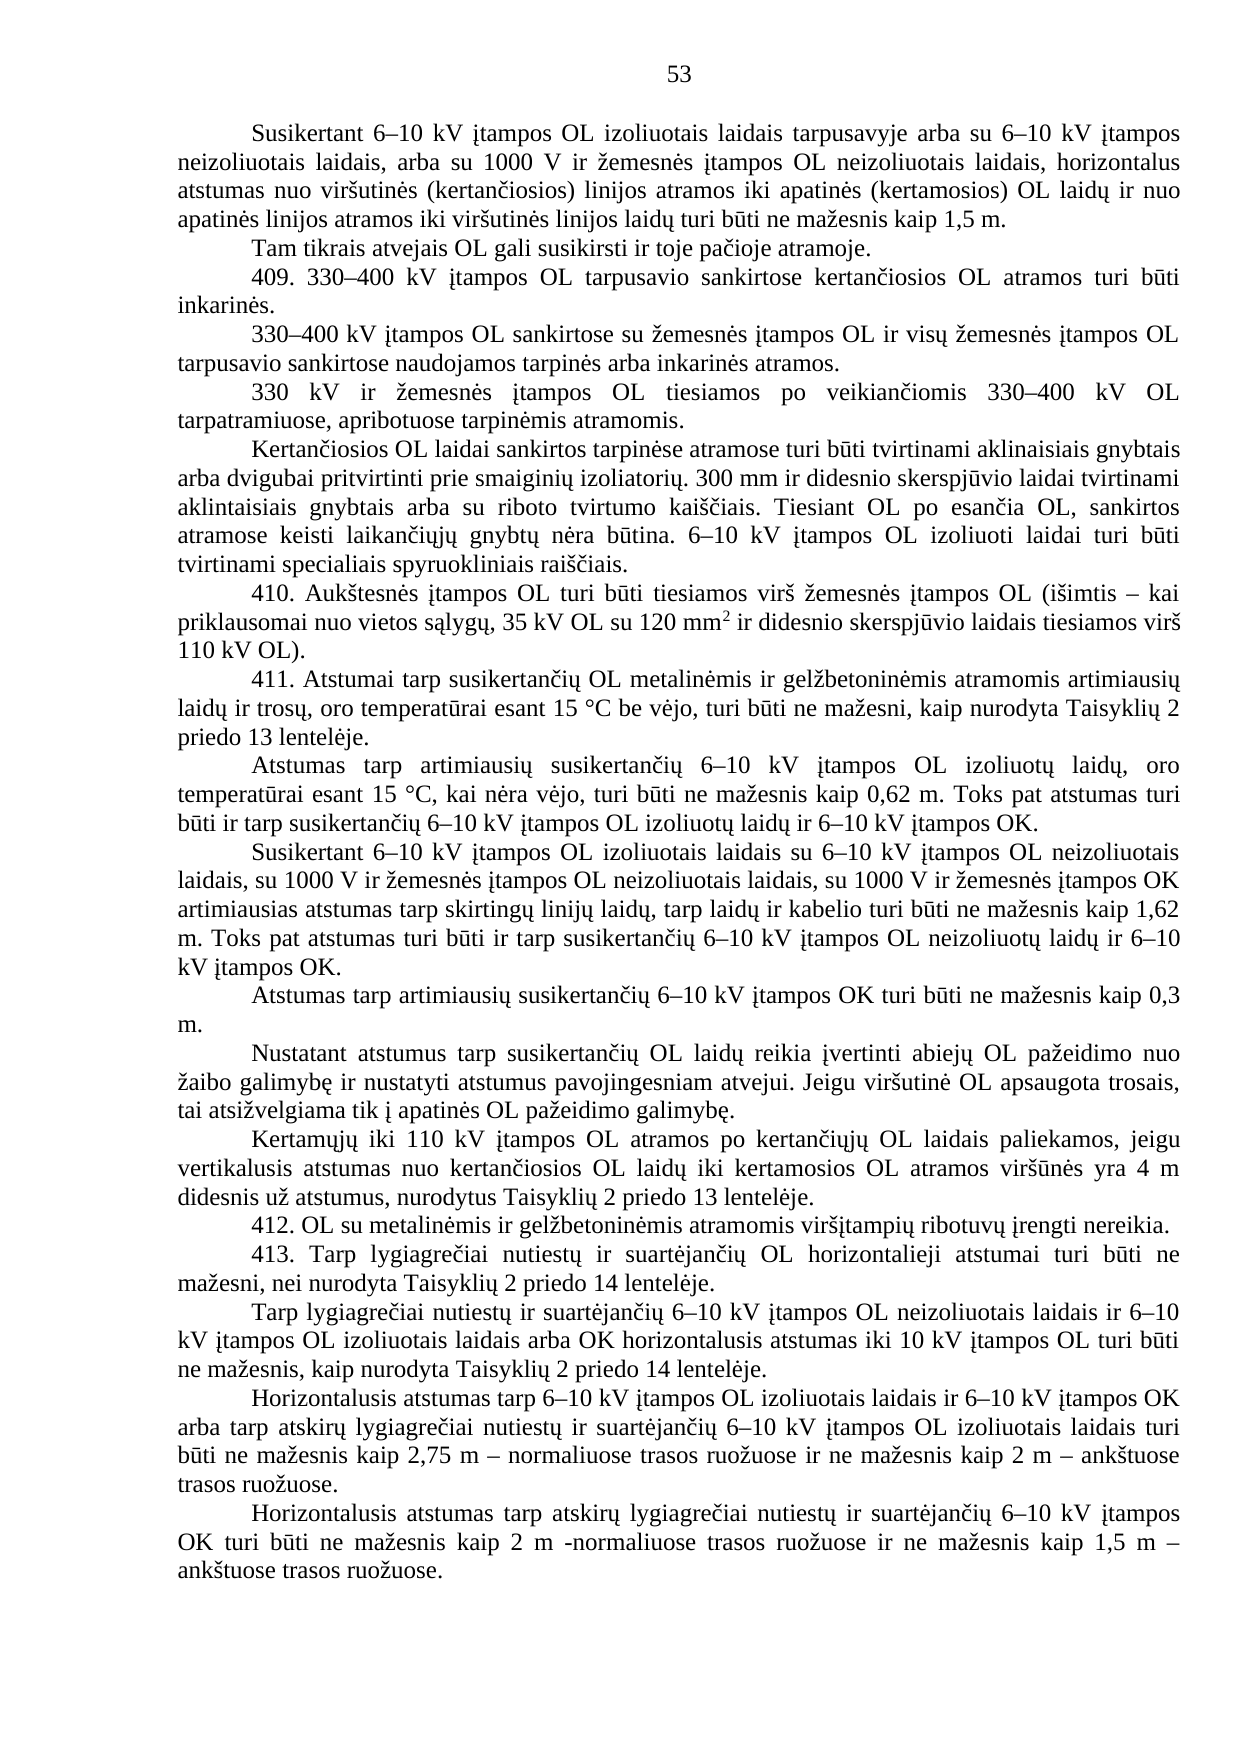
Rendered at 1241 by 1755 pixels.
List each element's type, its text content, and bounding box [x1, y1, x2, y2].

text 411. Atstumai tarp susikertančių OL metalinėmis ir gelžbetoninėmis atramomis artimiausių laidų ir trosų, oro temperatūrai esant 15 °C be vėjo, turi būti ne mažesni, kaip nurodyta Taisyklių 2 priedo 13 lentelėje. [177, 664, 1181, 751]
text Susikertant 6–10 kV įtampos OL izoliuotais laidais tarpusavyje arba su 6–10 kV įtampos neizoliuotais laidais, arba su 1000 V ir žemesnės įtampos OL neizoliuotais laidais, horizontalus atstumas nuo viršutinės (kertančiosios) linijos atramos iki apatinės (kertamosios) OL laidų ir nuo apatinės linijos atramos iki viršutinės linijos laidų turi būti ne mažesnis kaip 1,5 m. [177, 118, 1181, 233]
text Kertamųjų iki 110 kV įtampos OL atramos po kertančiųjų OL laidais paliekamos, jeigu vertikalusis atstumas nuo kertančiosios OL laidų iki kertamosios OL atramos viršūnės yra 4 m didesnis už atstumus, nurodytus Taisyklių 2 priedo 13 lentelėje. [177, 1124, 1181, 1211]
text 330–400 kV įtampos OL sankirtose su žemesnės įtampos OL ir visų žemesnės įtampos OL tarpusavio sankirtose naudojamos tarpinės arba inkarinės atramos. [177, 319, 1181, 377]
text Susikertant 6–10 kV įtampos OL izoliuotais laidais su 6–10 kV įtampos OL neizoliuotais laidais, su 1000 V ir žemesnės įtampos OL neizoliuotais laidais, su 1000 V ir žemesnės įtampos OK artimiausias atstumas tarp skirtingų linijų laidų, tarp laidų ir kabelio turi būti ne mažesnis kaip 1,62 m. Toks pat atstumas turi būti ir tarp susikertančių 6–10 kV įtampos OL neizoliuotų laidų ir 6–10 kV įtampos OK. [177, 837, 1181, 981]
text 413. Tarp lygiagrečiai nutiestų ir suartėjančių OL horizontalieji atstumai turi būti ne mažesni, nei nurodyta Taisyklių 2 priedo 14 lentelėje. [177, 1239, 1181, 1297]
text Horizontalusis atstumas tarp 6–10 kV įtampos OL izoliuotais laidais ir 6–10 kV įtampos OK arba tarp atskirų lygiagrečiai nutiestų ir suartėjančių 6–10 kV įtampos OL izoliuotais laidais turi būti ne mažesnis kaip 2,75 m – normaliuose trasos ruožuose ir ne mažesnis kaip 2 m – ankštuose trasos ruožuose. [177, 1383, 1181, 1498]
text Atstumas tarp artimiausių susikertančių 6–10 kV įtampos OL izoliuotų laidų, oro temperatūrai esant 15 °C, kai nėra vėjo, turi būti ne mažesnis kaip 0,62 m. Toks pat atstumas turi būti ir tarp susikertančių 6–10 kV įtampos OL izoliuotų laidų ir 6–10 kV įtampos OK. [177, 751, 1181, 837]
text Kertančiosios OL laidai sankirtos tarpinėse atramose turi būti tvirtinami aklinaisiais gnybtais arba dvigubai pritvirtinti prie smaiginių izoliatorių. 300 mm ir didesnio skerspjūvio laidai tvirtinami aklintaisiais gnybtais arba su riboto tvirtumo kaiščiais. Tiesiant OL po esančia OL, sankirtos atramose keisti laikančiųjų gnybtų nėra būtina. 6–10 kV įtampos OL izoliuoti laidai turi būti tvirtinami specialiais spyruokliniais raiščiais. [177, 434, 1181, 578]
text Tarp lygiagrečiai nutiestų ir suartėjančių 6–10 kV įtampos OL neizoliuotais laidais ir 6–10 kV įtampos OL izoliuotais laidais arba OK horizontalusis atstumas iki 10 kV įtampos OL turi būti ne mažesnis, kaip nurodyta Taisyklių 2 priedo 14 lentelėje. [177, 1297, 1181, 1383]
text 409. 330–400 kV įtampos OL tarpusavio sankirtose kertančiosios OL atramos turi būti inkarinės. [177, 262, 1181, 319]
text 410. Aukštesnės įtampos OL turi būti tiesiamos virš žemesnės įtampos OL (išimtis – kai priklausomai nuo vietos sąlygų, 35 kV OL su 120 mm2 ir didesnio skerspjūvio laidais tiesiamos virš 110 kV OL). [177, 578, 1181, 664]
text Horizontalusis atstumas tarp atskirų lygiagrečiai nutiestų ir suartėjančių 6–10 kV įtampos OK turi būti ne mažesnis kaip 2 m -normaliuose trasos ruožuose ir ne mažesnis kaip 1,5 m – ankštuose trasos ruožuose. [177, 1498, 1181, 1584]
text 330 kV ir žemesnės įtampos OL tiesiamos po veikiančiomis 330–400 kV OL tarpatramiuose, apribotuose tarpinėmis atramomis. [177, 377, 1181, 434]
text Tam tikrais atvejais OL gali susikirsti ir toje pačioje atramoje. [177, 233, 1181, 262]
text Atstumas tarp artimiausių susikertančių 6–10 kV įtampos OK turi būti ne mažesnis kaip 0,3 m. [177, 981, 1181, 1038]
text Nustatant atstumus tarp susikertančių OL laidų reikia įvertinti abiejų OL pažeidimo nuo žaibo galimybę ir nustatyti atstumus pavojingesniam atvejui. Jeigu viršutinė OL apsaugota trosais, tai atsižvelgiama tik į apatinės OL pažeidimo galimybę. [177, 1038, 1181, 1124]
text 412. OL su metalinėmis ir gelžbetoninėmis atramomis viršįtampių ribotuvų įrengti nereikia. [177, 1211, 1181, 1239]
